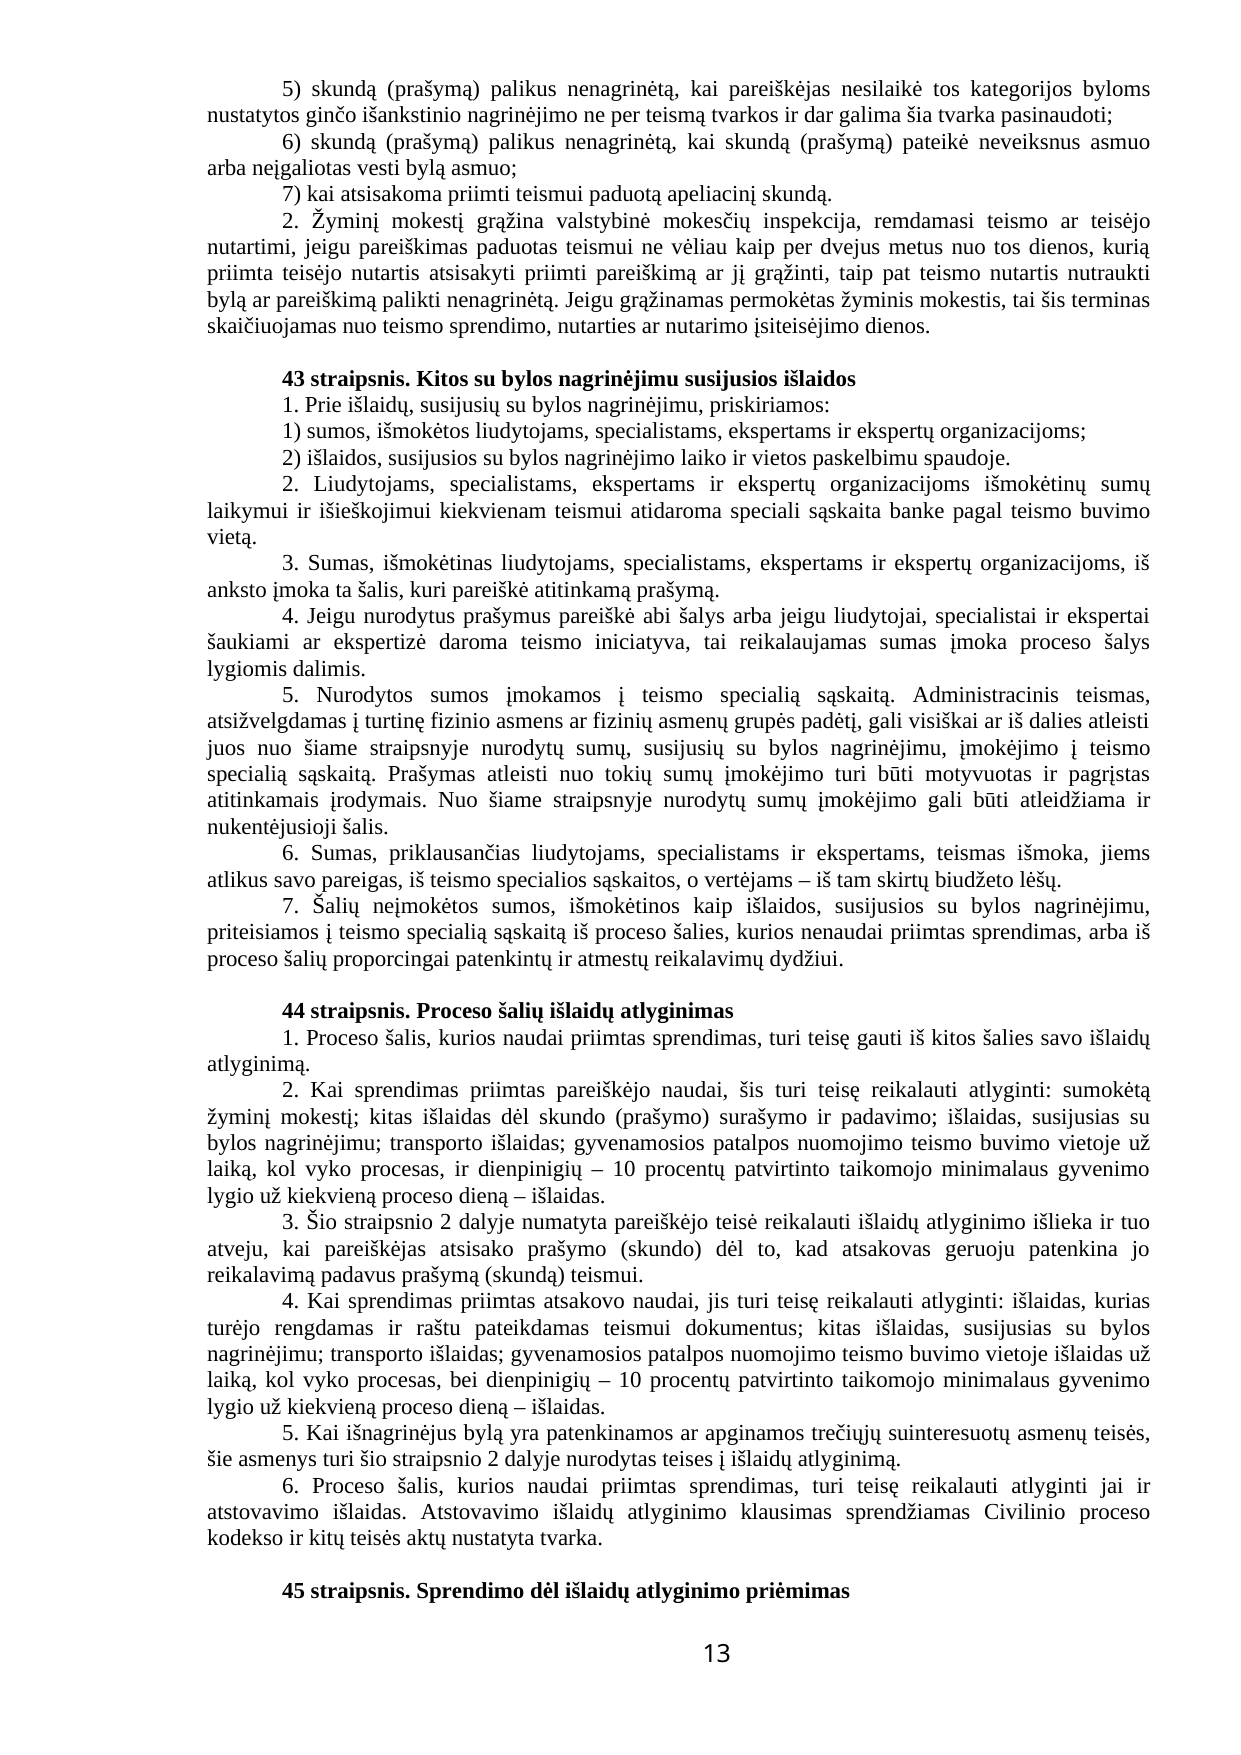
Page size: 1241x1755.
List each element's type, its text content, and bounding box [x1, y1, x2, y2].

text 1. Prie išlaidų, susijusių su bylos nagrinėjimu, priskiriamos: [207, 391, 1152, 418]
text 2. Liudytojams, specialistams, ekspertams ir ekspertų organizacijoms išmokėtinų sumų laikymui ir išieškojimui kiekvienam teismui atidaroma speciali sąskaita banke pagal teismo buvimo vietą. [207, 470, 1152, 549]
text 2) išlaidos, susijusios su bylos nagrinėjimo laiko ir vietos paskelbimu spaudoje. [207, 444, 1152, 470]
text 5. Kai išnagrinėjus bylą yra patenkinamos ar apginamos trečiųjų suinteresuotų asmenų teisės, šie asmenys turi šio straipsnio 2 dalyje nurodytas teises į išlaidų atlyginimą. [207, 1419, 1152, 1472]
text 5) skundą (prašymą) palikus nenagrinėtą, kai pareiškėjas nesilaikė tos kategorijos byloms nustatytos ginčo išankstinio nagrinėjimo ne per teismą tvarkos ir dar galima šia tvarka pasinaudoti; [207, 75, 1152, 128]
text 43 straipsnis. Kitos su bylos nagrinėjimu susijusios išlaidos [207, 365, 1152, 391]
text 45 straipsnis. Sprendimo dėl išlaidų atlyginimo priėmimas [207, 1577, 1152, 1603]
text 6. Proceso šalis, kurios naudai priimtas sprendimas, turi teisę reikalauti atlyginti jai ir atstovavimo išlaidas. Atstovavimo išlaidų atlyginimo klausimas sprendžiamas Civilinio proceso kodekso ir kitų teisės aktų nustatyta tvarka. [207, 1472, 1152, 1551]
text 1) sumos, išmokėtos liudytojams, specialistams, ekspertams ir ekspertų organizacijoms; [207, 418, 1152, 444]
text 2. Žyminį mokestį grąžina valstybinė mokesčių inspekcija, remdamasi teismo ar teisėjo nutartimi, jeigu pareiškimas paduotas teismui ne vėliau kaip per dvejus metus nuo tos dienos, kurią priimta teisėjo nutartis atsisakyti priimti pareiškimą ar jį grąžinti, taip pat teismo nutartis nutraukti bylą ar pareiškimą palikti nenagrinėtą. Jeigu grąžinamas permokėtas žyminis mokestis, tai šis terminas skaičiuojamas nuo teismo sprendimo, nutarties ar nutarimo įsiteisėjimo dienos. [207, 207, 1152, 338]
text 7. Šalių neįmokėtos sumos, išmokėtinos kaip išlaidos, susijusios su bylos nagrinėjimu, priteisiamos į teismo specialią sąskaitą iš proceso šalies, kurios nenaudai priimtas sprendimas, arba iš proceso šalių proporcingai patenkintų ir atmestų reikalavimų dydžiui. [207, 892, 1152, 971]
text 7) kai atsisakoma priimti teismui paduotą apeliacinį skundą. [207, 180, 1152, 207]
text 44 straipsnis. Proceso šalių išlaidų atlyginimas [207, 997, 1152, 1024]
text 4. Jeigu nurodytus prašymus pareiškė abi šalys arba jeigu liudytojai, specialistai ir ekspertai šaukiami ar ekspertizė daroma teismo iniciatyva, tai reikalaujamas sumas įmoka proceso šalys lygiomis dalimis. [207, 602, 1152, 681]
text 3. Sumas, išmokėtinas liudytojams, specialistams, ekspertams ir ekspertų organizacijoms, iš anksto įmoka ta šalis, kuri pareiškė atitinkamą prašymą. [207, 549, 1152, 602]
text 5. Nurodytos sumos įmokamos į teismo specialią sąskaitą. Administracinis teismas, atsižvelgdamas į turtinę fizinio asmens ar fizinių asmenų grupės padėtį, gali visiškai ar iš dalies atleisti juos nuo šiame straipsnyje nurodytų sumų, susijusių su bylos nagrinėjimu, įmokėjimo į teismo specialią sąskaitą. Prašymas atleisti nuo tokių sumų įmokėjimo turi būti motyvuotas ir pagrįstas atitinkamais įrodymais. Nuo šiame straipsnyje nurodytų sumų įmokėjimo gali būti atleidžiama ir nukentėjusioji šalis. [207, 681, 1152, 839]
text 4. Kai sprendimas priimtas atsakovo naudai, jis turi teisę reikalauti atlyginti: išlaidas, kurias turėjo rengdamas ir raštu pateikdamas teismui dokumentus; kitas išlaidas, susijusias su bylos nagrinėjimu; transporto išlaidas; gyvenamosios patalpos nuomojimo teismo buvimo vietoje išlaidas už laiką, kol vyko procesas, bei dienpinigių – 10 procentų patvirtinto taikomojo minimalaus gyvenimo lygio už kiekvieną proceso dieną – išlaidas. [207, 1287, 1152, 1419]
text 1. Proceso šalis, kurios naudai priimtas sprendimas, turi teisę gauti iš kitos šalies savo išlaidų atlyginimą. [207, 1024, 1152, 1076]
text 6. Sumas, priklausančias liudytojams, specialistams ir ekspertams, teismas išmoka, jiems atlikus savo pareigas, iš teismo specialios sąskaitos, o vertėjams – iš tam skirtų biudžeto lėšų. [207, 839, 1152, 892]
text 3. Šio straipsnio 2 dalyje numatyta pareiškėjo teisė reikalauti išlaidų atlyginimo išlieka ir tuo atveju, kai pareiškėjas atsisako prašymo (skundo) dėl to, kad atsakovas geruoju patenkina jo reikalavimą padavus prašymą (skundą) teismui. [207, 1208, 1152, 1287]
text 2. Kai sprendimas priimtas pareiškėjo naudai, šis turi teisę reikalauti atlyginti: sumokėtą žyminį mokestį; kitas išlaidas dėl skundo (prašymo) surašymo ir padavimo; išlaidas, susijusias su bylos nagrinėjimu; transporto išlaidas; gyvenamosios patalpos nuomojimo teismo buvimo vietoje už laiką, kol vyko procesas, ir dienpinigių – 10 procentų patvirtinto taikomojo minimalaus gyvenimo lygio už kiekvieną proceso dieną – išlaidas. [207, 1076, 1152, 1208]
text 6) skundą (prašymą) palikus nenagrinėtą, kai skundą (prašymą) pateikė neveiksnus asmuo arba neįgaliotas vesti bylą asmuo; [207, 128, 1152, 180]
